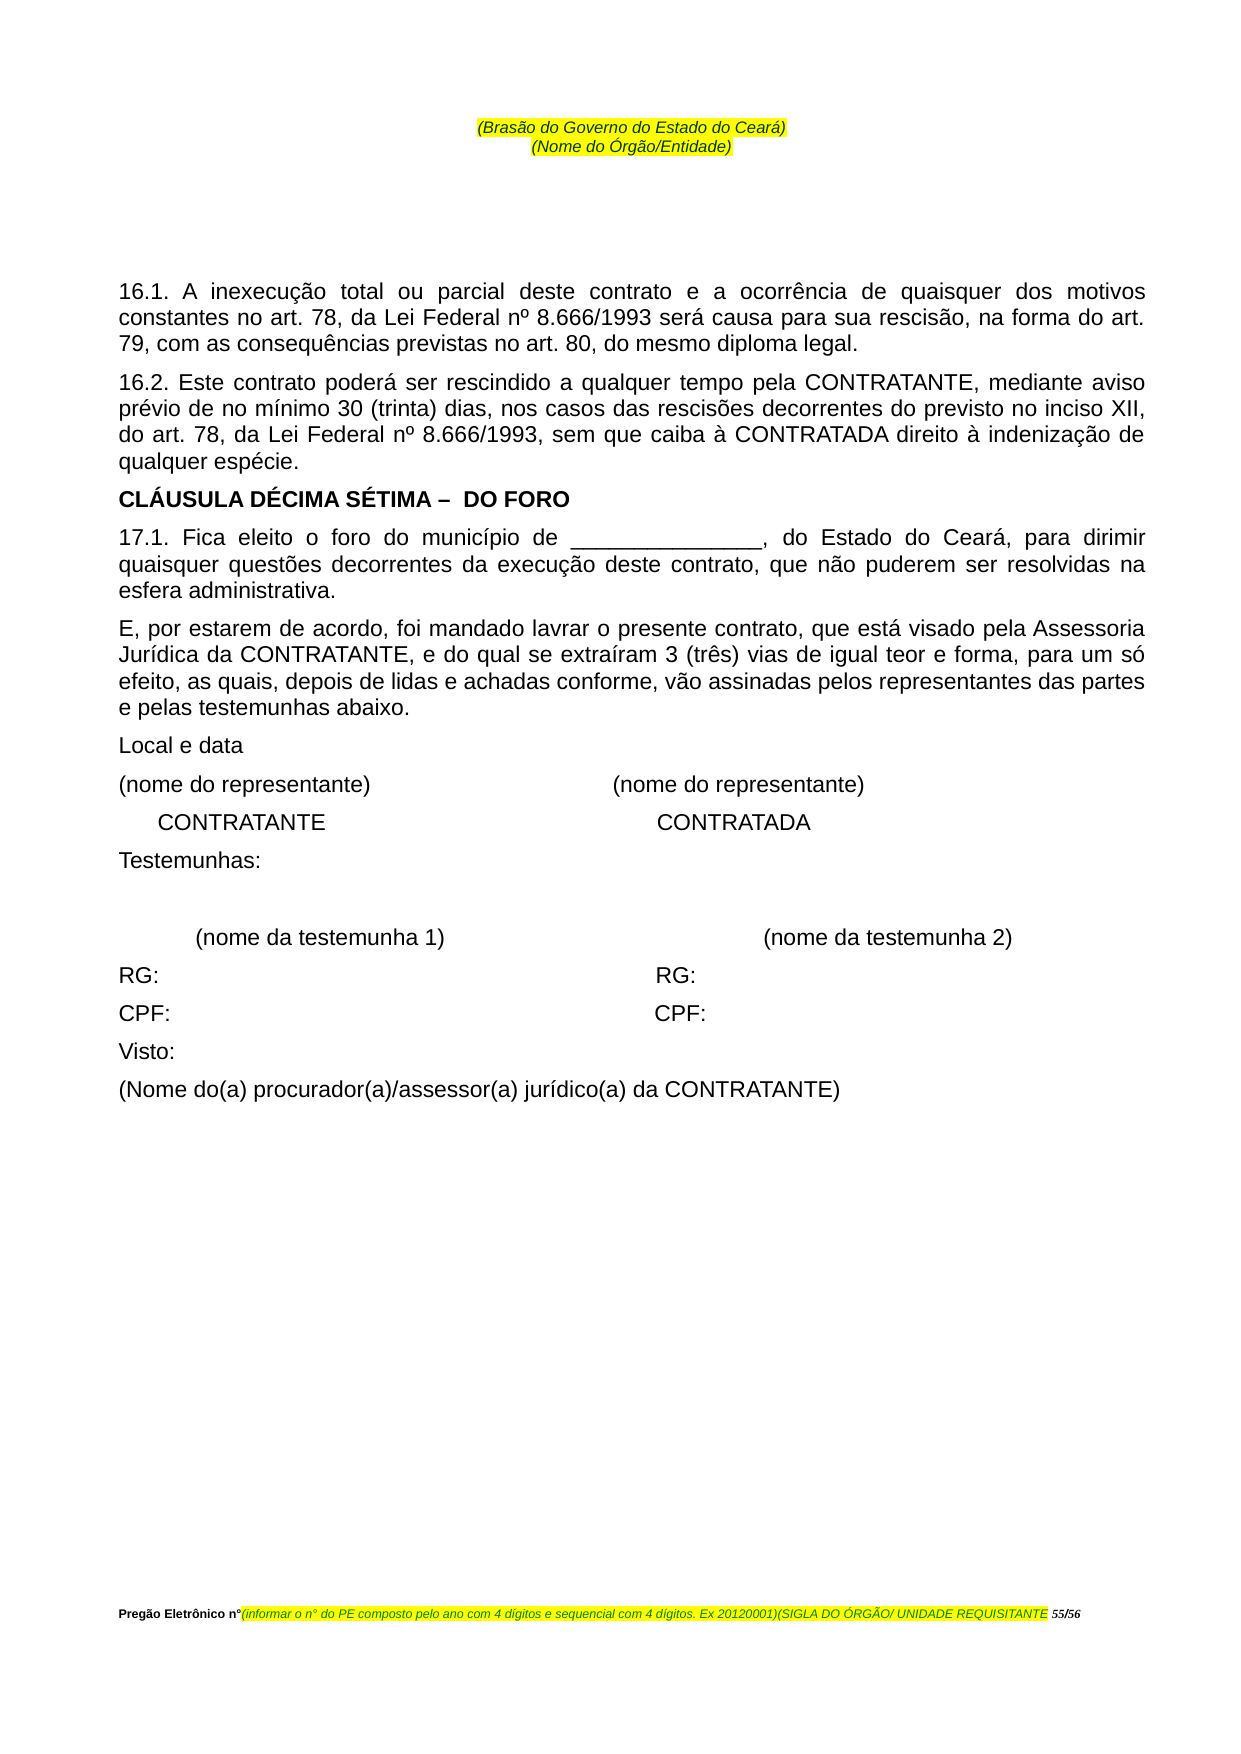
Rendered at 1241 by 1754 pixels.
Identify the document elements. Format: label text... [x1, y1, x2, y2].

text E, por estarem de acordo, foi mandado lavrar o presente contrato, que está visado pela Assessoria Jurídica da CONTRATANTE, e do qual se extraíram 3 (três) vias de igual teor e forma, para um só efeito, as quais, depois de lidas e achadas conforme, vão assinadas pelos representantes das partes e pelas testemunhas abaixo. [118, 615, 1146, 721]
text CONTRATANTE CONTRATADA [157, 809, 1146, 835]
text 17.1. Fica eleito o foro do município de _______________, do Estado do Ceará, para dirimir quaisquer questões decorrentes da execução deste contrato, que não puderem ser resolvidas na esfera administrativa. [118, 524, 1146, 603]
text Local e data [118, 732, 1146, 759]
text CLÁUSULA DÉCIMA SÉTIMA – DO FORO [118, 486, 1146, 512]
text (nome da testemunha 1) (nome da testemunha 2) [195, 923, 1146, 950]
text 16.1. A inexecução total ou parcial deste contrato e a ocorrência de quaisquer dos motivos constantes no art. 78, da Lei Federal nº 8.666/1993 será causa para sua rescisão, na forma do art. 79, com as consequências previstas no art. 80, do mesmo diploma legal. [118, 278, 1146, 357]
text Testemunhas: [118, 847, 1146, 873]
text RG: RG: [118, 962, 1146, 988]
text (nome do representante) (nome do representante) [118, 771, 1146, 797]
text Visto: [118, 1038, 1146, 1064]
text (Nome do(a) procurador(a)/assessor(a) jurídico(a) da CONTRATANTE) [118, 1076, 1146, 1103]
text 16.2. Este contrato poderá ser rescindido a qualquer tempo pela CONTRATANTE, mediante aviso prévio de no mínimo 30 (trinta) dias, nos casos das rescisões decorrentes do previsto no inciso XII, do art. 78, da Lei Federal nº 8.666/1993, sem que caiba à CONTRATADA direito à indenização de qualquer espécie. [118, 369, 1146, 474]
text CPF: CPF: [118, 1000, 1146, 1026]
